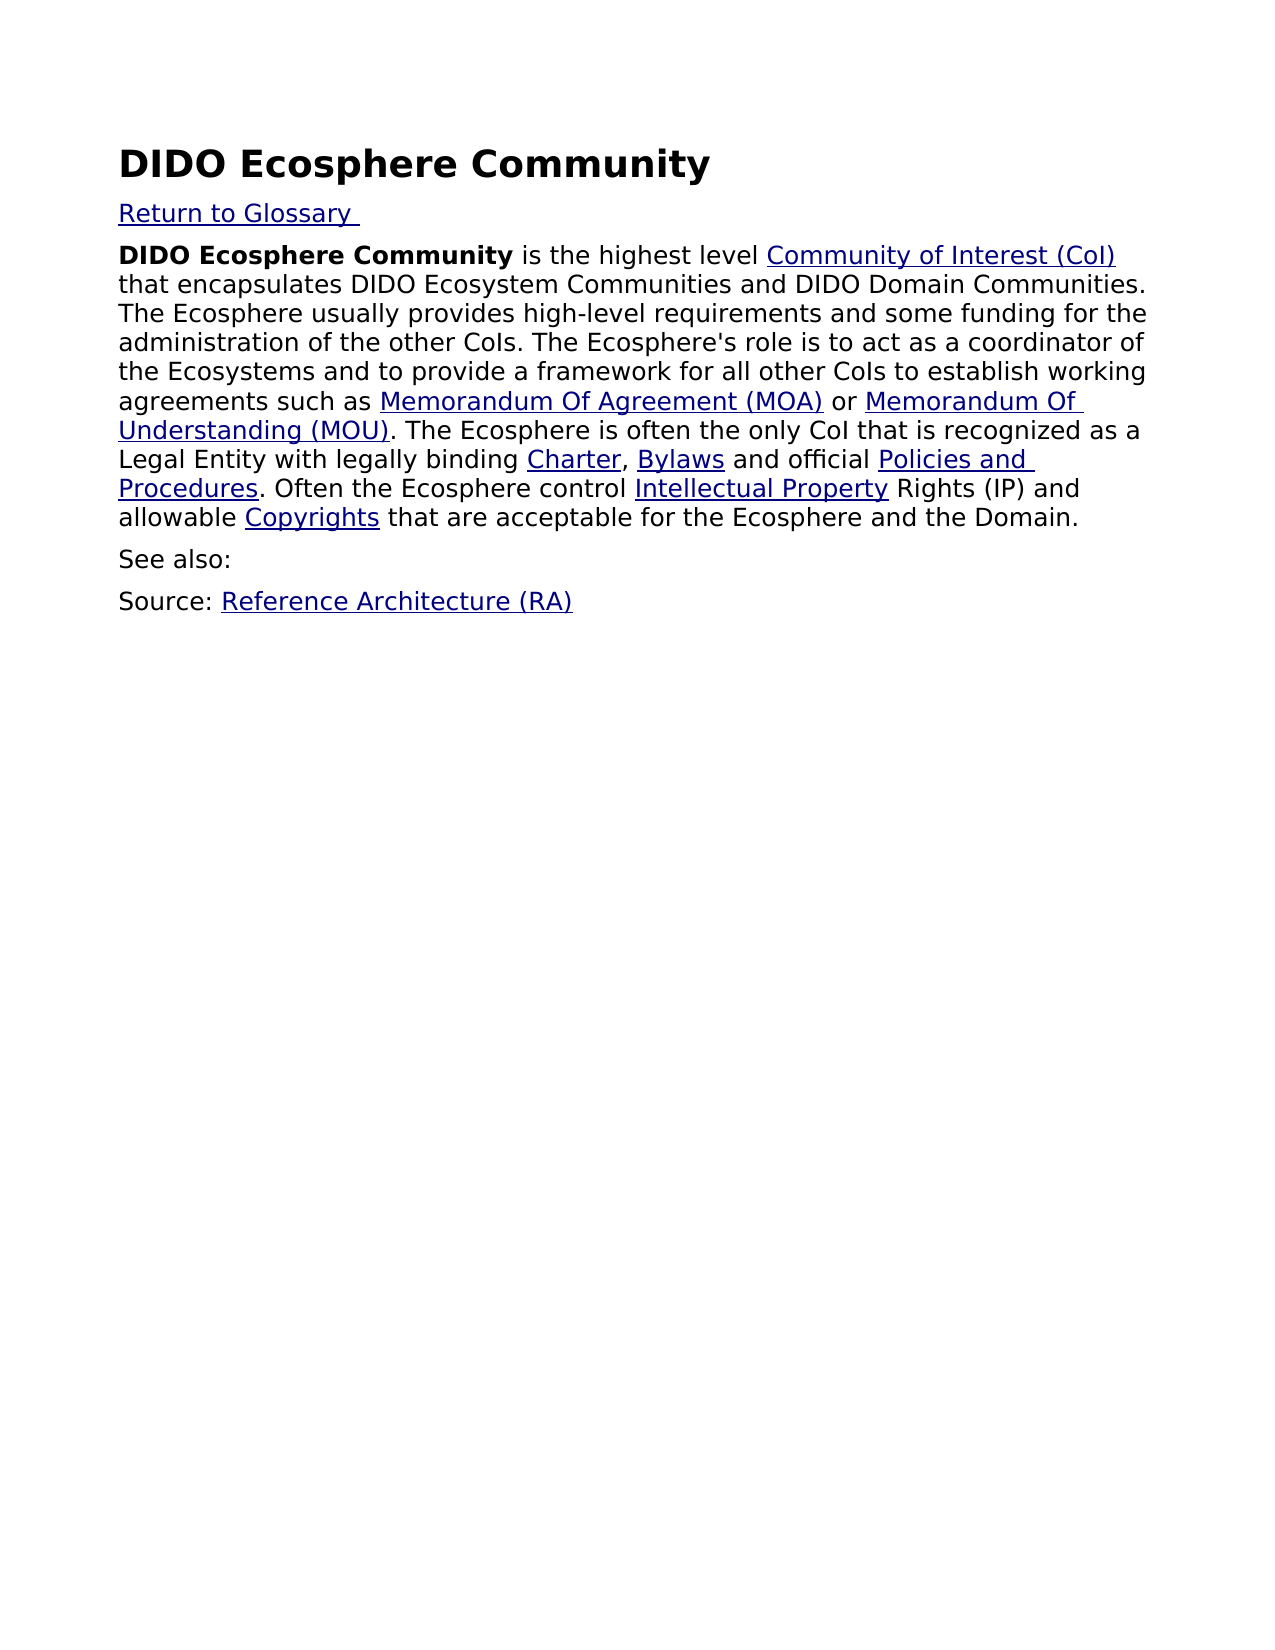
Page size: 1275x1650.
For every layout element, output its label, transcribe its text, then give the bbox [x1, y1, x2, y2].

text DIDO Ecosphere Community is the highest level Community of Interest (CoI) that encapsulates DIDO Ecosystem Communities and DIDO Domain Communities. The Ecosphere usually provides high-level requirements and some funding for the administration of the other CoIs. The Ecosphere's role is to act as a coordinator of the Ecosystems and to provide a framework for all other CoIs to establish working agreements such as Memorandum Of Agreement (MOA) or Memorandum Of Understanding (MOU). The Ecosphere is often the only CoI that is recognized as a Legal Entity with legally binding Charter, Bylaws and official Policies and Procedures. Often the Ecosphere control Intellectual Property Rights (IP) and allowable Copyrights that are acceptable for the Ecosphere and the Domain. [118, 241, 1157, 533]
text Source: Reference Architecture (RA) [118, 587, 1157, 616]
subtitle DIDO Ecosphere Community [118, 143, 1157, 187]
text See also: [118, 545, 1157, 574]
text Return to Glossary [118, 199, 1157, 228]
